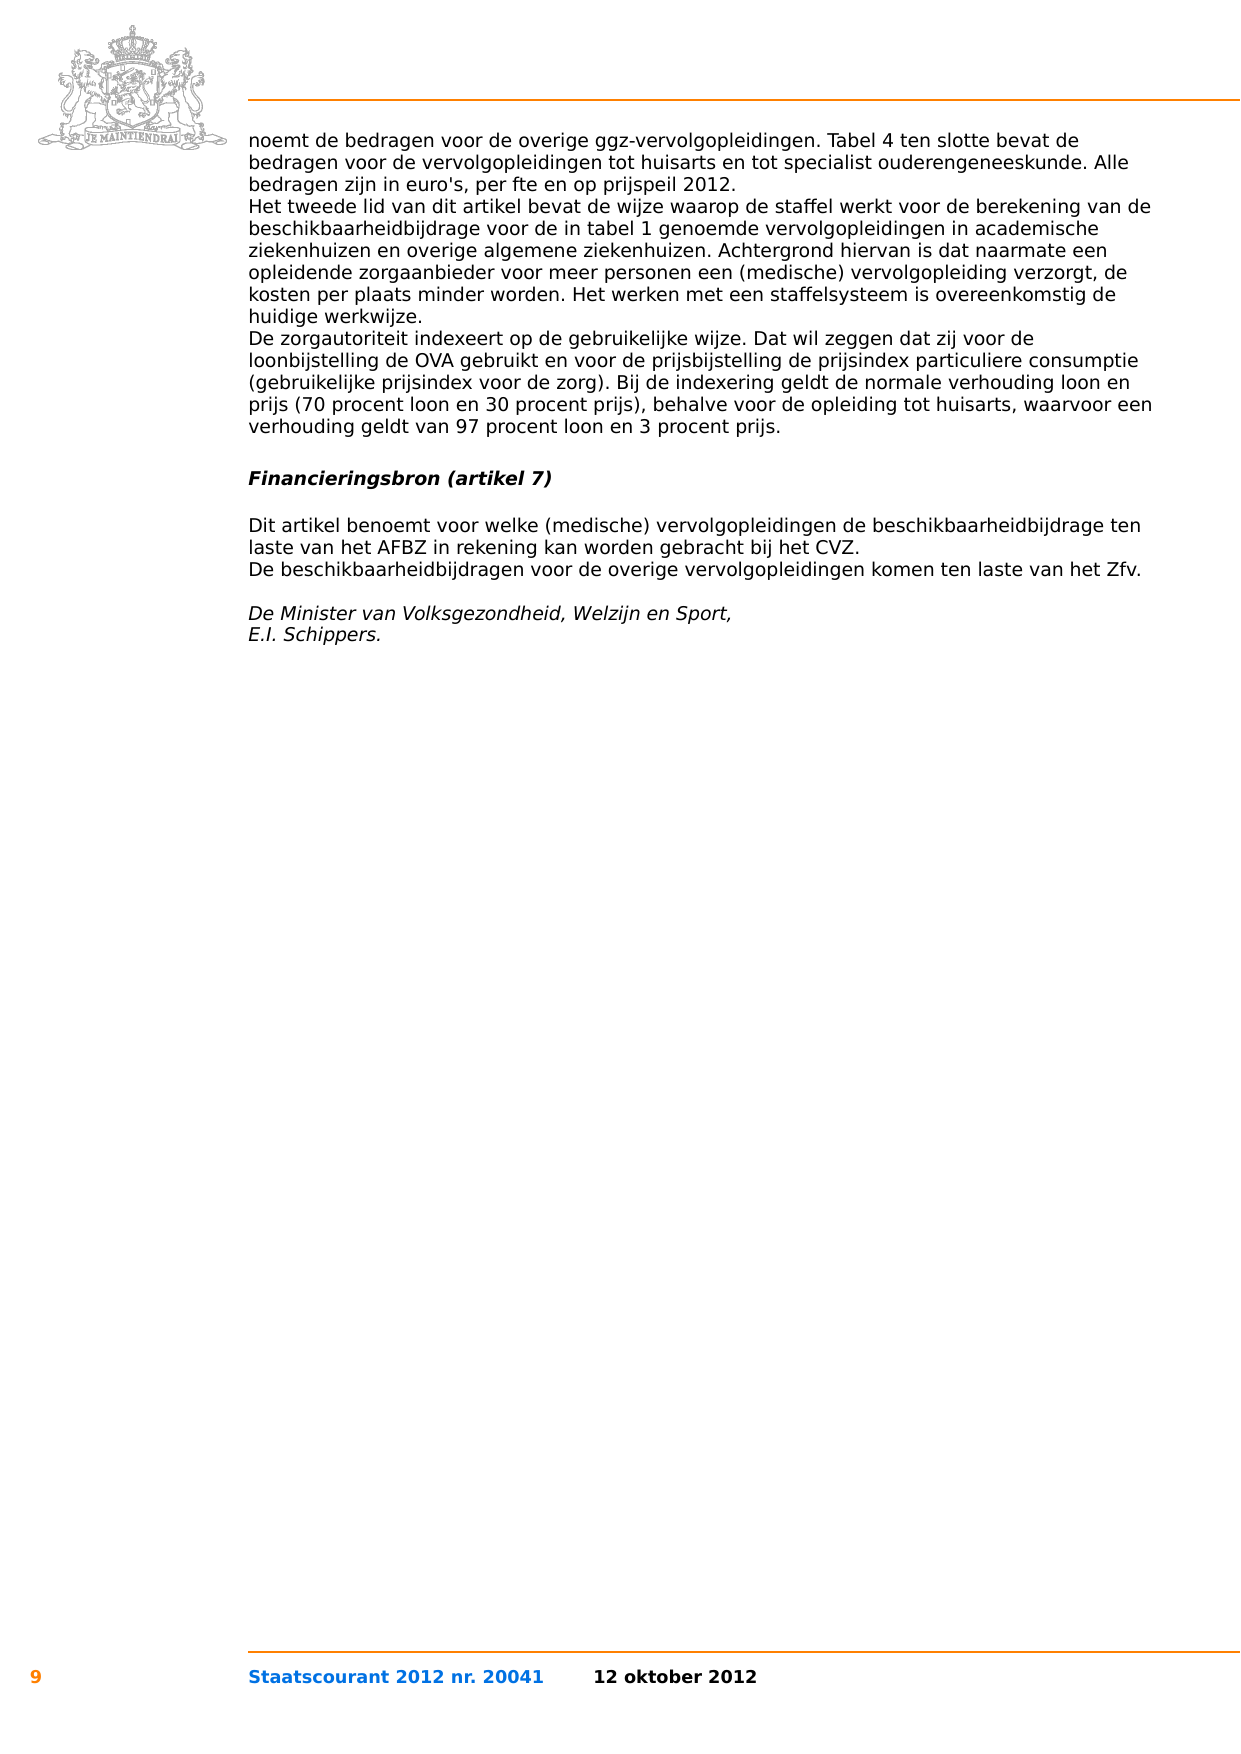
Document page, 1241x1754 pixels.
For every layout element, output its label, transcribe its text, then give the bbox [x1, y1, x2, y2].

text Het tweede lid van dit artikel bevat de wijze waarop de staffel werkt voor de berekening van de beschikbaarheidbijdrage voor de in tabel 1 genoemde vervolgopleidingen in academische ziekenhuizen en overige algemene ziekenhuizen. Achtergrond hiervan is dat naarmate een opleidende zorgaanbieder voor meer personen een (medische) vervolgopleiding verzorgt, de kosten per plaats minder worden. Het werken met een staffelsysteem is overeenkomstig de huidige werkwijze. [248, 196, 1163, 328]
text Dit artikel benoemt voor welke (medische) vervolgopleidingen de beschikbaarheidbijdrage ten laste van het AFBZ in rekening kan worden gebracht bij het CVZ. [248, 514, 1163, 558]
text noemt de bedragen voor de overige ggz-vervolgopleidingen. Tabel 4 ten slotte bevat de bedragen voor de vervolgopleidingen tot huisarts en tot specialist ouderengeneeskunde. Alle bedragen zijn in euro's, per fte en op prijspeil 2012. [248, 130, 1163, 196]
picture [38, 25, 227, 150]
text De zorgautoriteit indexeert op de gebruikelijke wijze. Dat wil zeggen dat zij voor de loonbijstelling de OVA gebruikt en voor de prijsbijstelling de prijsindex particuliere consumptie (gebruikelijke prijsindex voor de zorg). Bij de indexering geldt de normale verhouding loon en prijs (70 procent loon en 30 procent prijs), behalve voor de opleiding tot huisarts, waarvoor een verhouding geldt van 97 procent loon en 3 procent prijs. [248, 328, 1163, 438]
text De beschikbaarheidbijdragen voor de overige vervolgopleidingen komen ten laste van het Zfv. [248, 558, 1163, 581]
text De Minister van Volksgezondheid, Welzijn en Sport, E.I. Schippers. [248, 602, 1163, 646]
subtitle Financieringsbron (artikel 7) [248, 468, 1163, 489]
